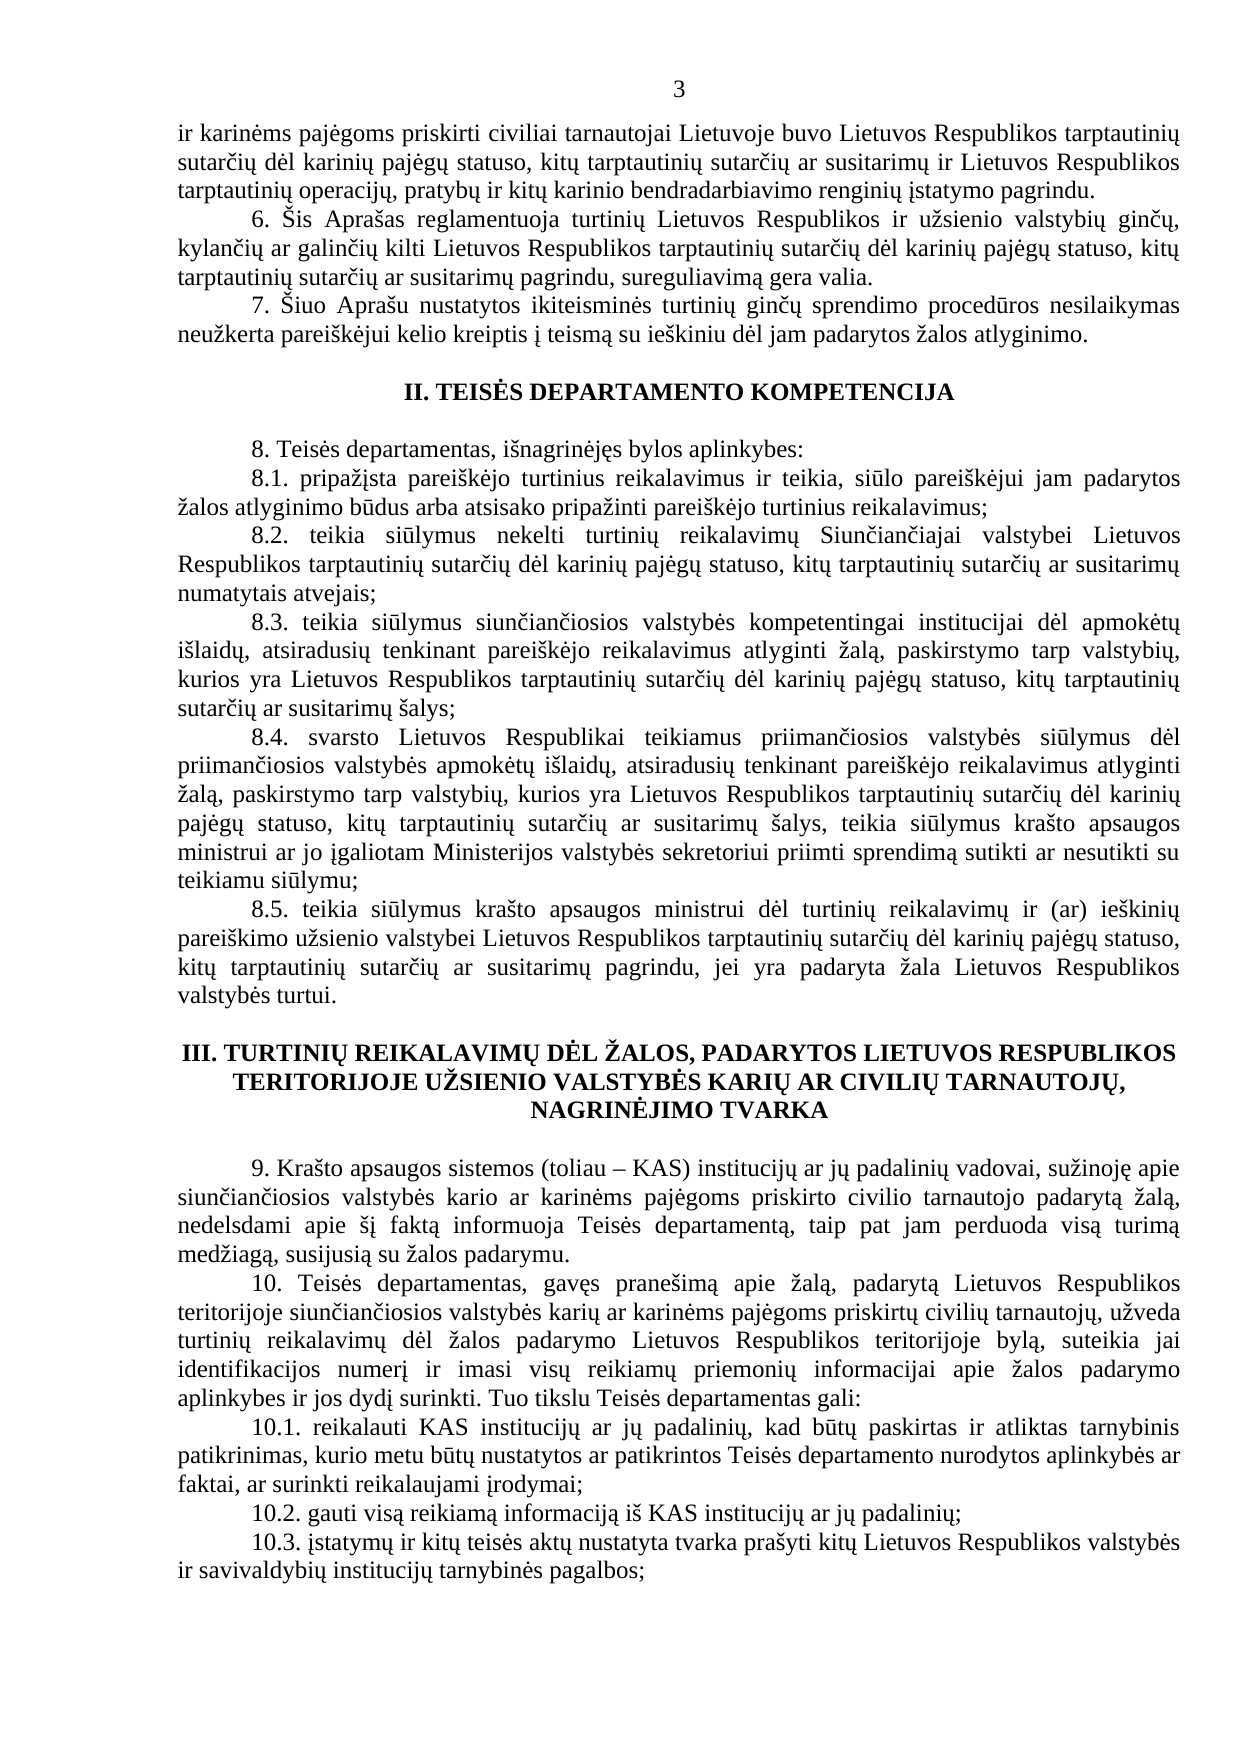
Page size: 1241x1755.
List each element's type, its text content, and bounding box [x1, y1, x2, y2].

text 8. Teisės departamentas, išnagrinėjęs bylos aplinkybes: [177, 434, 1181, 463]
text III. TURTINIŲ REIKALAVIMŲ DĖL ŽALOS, PADARYTOS LIETUVOS RESPUBLIKOS TERITORIJOJE UŽSIENIO VALSTYBĖS KARIŲ AR CIVILIŲ TARNAUTOJŲ, NAGRINĖJIMO TVARKA [177, 1038, 1181, 1124]
text 8.3. teikia siūlymus siunčiančiosios valstybės kompetentingai institucijai dėl apmokėtų išlaidų, atsiradusių tenkinant pareiškėjo reikalavimus atlyginti žalą, paskirstymo tarp valstybių, kurios yra Lietuvos Respublikos tarptautinių sutarčių dėl karinių pajėgų statuso, kitų tarptautinių sutarčių ar susitarimų šalys; [177, 607, 1181, 722]
text 10.1. reikalauti KAS institucijų ar jų padalinių, kad būtų paskirtas ir atliktas tarnybinis patikrinimas, kurio metu būtų nustatytos ar patikrintos Teisės departamento nurodytos aplinkybės ar faktai, ar surinkti reikalaujami įrodymai; [177, 1412, 1181, 1498]
text 6. Šis Aprašas reglamentuoja turtinių Lietuvos Respublikos ir užsienio valstybių ginčų, kylančių ar galinčių kilti Lietuvos Respublikos tarptautinių sutarčių dėl karinių pajėgų statuso, kitų tarptautinių sutarčių ar susitarimų pagrindu, sureguliavimą gera valia. [177, 204, 1181, 291]
text 8.4. svarsto Lietuvos Respublikai teikiamus priimančiosios valstybės siūlymus dėl priimančiosios valstybės apmokėtų išlaidų, atsiradusių tenkinant pareiškėjo reikalavimus atlyginti žalą, paskirstymo tarp valstybių, kurios yra Lietuvos Respublikos tarptautinių sutarčių dėl karinių pajėgų statuso, kitų tarptautinių sutarčių ar susitarimų šalys, teikia siūlymus krašto apsaugos ministrui ar jo įgaliotam Ministerijos valstybės sekretoriui priimti sprendimą sutikti ar nesutikti su teikiamu siūlymu; [177, 722, 1181, 894]
text 10. Teisės departamentas, gavęs pranešimą apie žalą, padarytą Lietuvos Respublikos teritorijoje siunčiančiosios valstybės karių ar karinėms pajėgoms priskirtų civilių tarnautojų, užveda turtinių reikalavimų dėl žalos padarymo Lietuvos Respublikos teritorijoje bylą, suteikia jai identifikacijos numerį ir imasi visų reikiamų priemonių informacijai apie žalos padarymo aplinkybes ir jos dydį surinkti. Tuo tikslu Teisės departamentas gali: [177, 1268, 1181, 1412]
text ir karinėms pajėgoms priskirti civiliai tarnautojai Lietuvoje buvo Lietuvos Respublikos tarptautinių sutarčių dėl karinių pajėgų statuso, kitų tarptautinių sutarčių ar susitarimų ir Lietuvos Respublikos tarptautinių operacijų, pratybų ir kitų karinio bendradarbiavimo renginių įstatymo pagrindu. [177, 118, 1181, 204]
text 9. Krašto apsaugos sistemos (toliau – KAS) institucijų ar jų padalinių vadovai, sužinoję apie siunčiančiosios valstybės kario ar karinėms pajėgoms priskirto civilio tarnautojo padarytą žalą, nedelsdami apie šį faktą informuoja Teisės departamentą, taip pat jam perduoda visą turimą medžiagą, susijusią su žalos padarymu. [177, 1153, 1181, 1268]
text 8.1. pripažįsta pareiškėjo turtinius reikalavimus ir teikia, siūlo pareiškėjui jam padarytos žalos atlyginimo būdus arba atsisako pripažinti pareiškėjo turtinius reikalavimus; [177, 463, 1181, 521]
text 10.2. gauti visą reikiamą informaciją iš KAS institucijų ar jų padalinių; [177, 1498, 1181, 1527]
text 8.2. teikia siūlymus nekelti turtinių reikalavimų Siunčiančiajai valstybei Lietuvos Respublikos tarptautinių sutarčių dėl karinių pajėgų statuso, kitų tarptautinių sutarčių ar susitarimų numatytais atvejais; [177, 521, 1181, 607]
text 8.5. teikia siūlymus krašto apsaugos ministrui dėl turtinių reikalavimų ir (ar) ieškinių pareiškimo užsienio valstybei Lietuvos Respublikos tarptautinių sutarčių dėl karinių pajėgų statuso, kitų tarptautinių sutarčių ar susitarimų pagrindu, jei yra padaryta žala Lietuvos Respublikos valstybės turtui. [177, 894, 1181, 1009]
text 7. Šiuo Aprašu nustatytos ikiteisminės turtinių ginčų sprendimo procedūros nesilaikymas neužkerta pareiškėjui kelio kreiptis į teismą su ieškiniu dėl jam padarytos žalos atlyginimo. [177, 291, 1181, 348]
text 10.3. įstatymų ir kitų teisės aktų nustatyta tvarka prašyti kitų Lietuvos Respublikos valstybės ir savivaldybių institucijų tarnybinės pagalbos; [177, 1527, 1181, 1584]
text II. TEISĖS DEPARTAMENTO KOMPETENCIJA [177, 377, 1181, 406]
